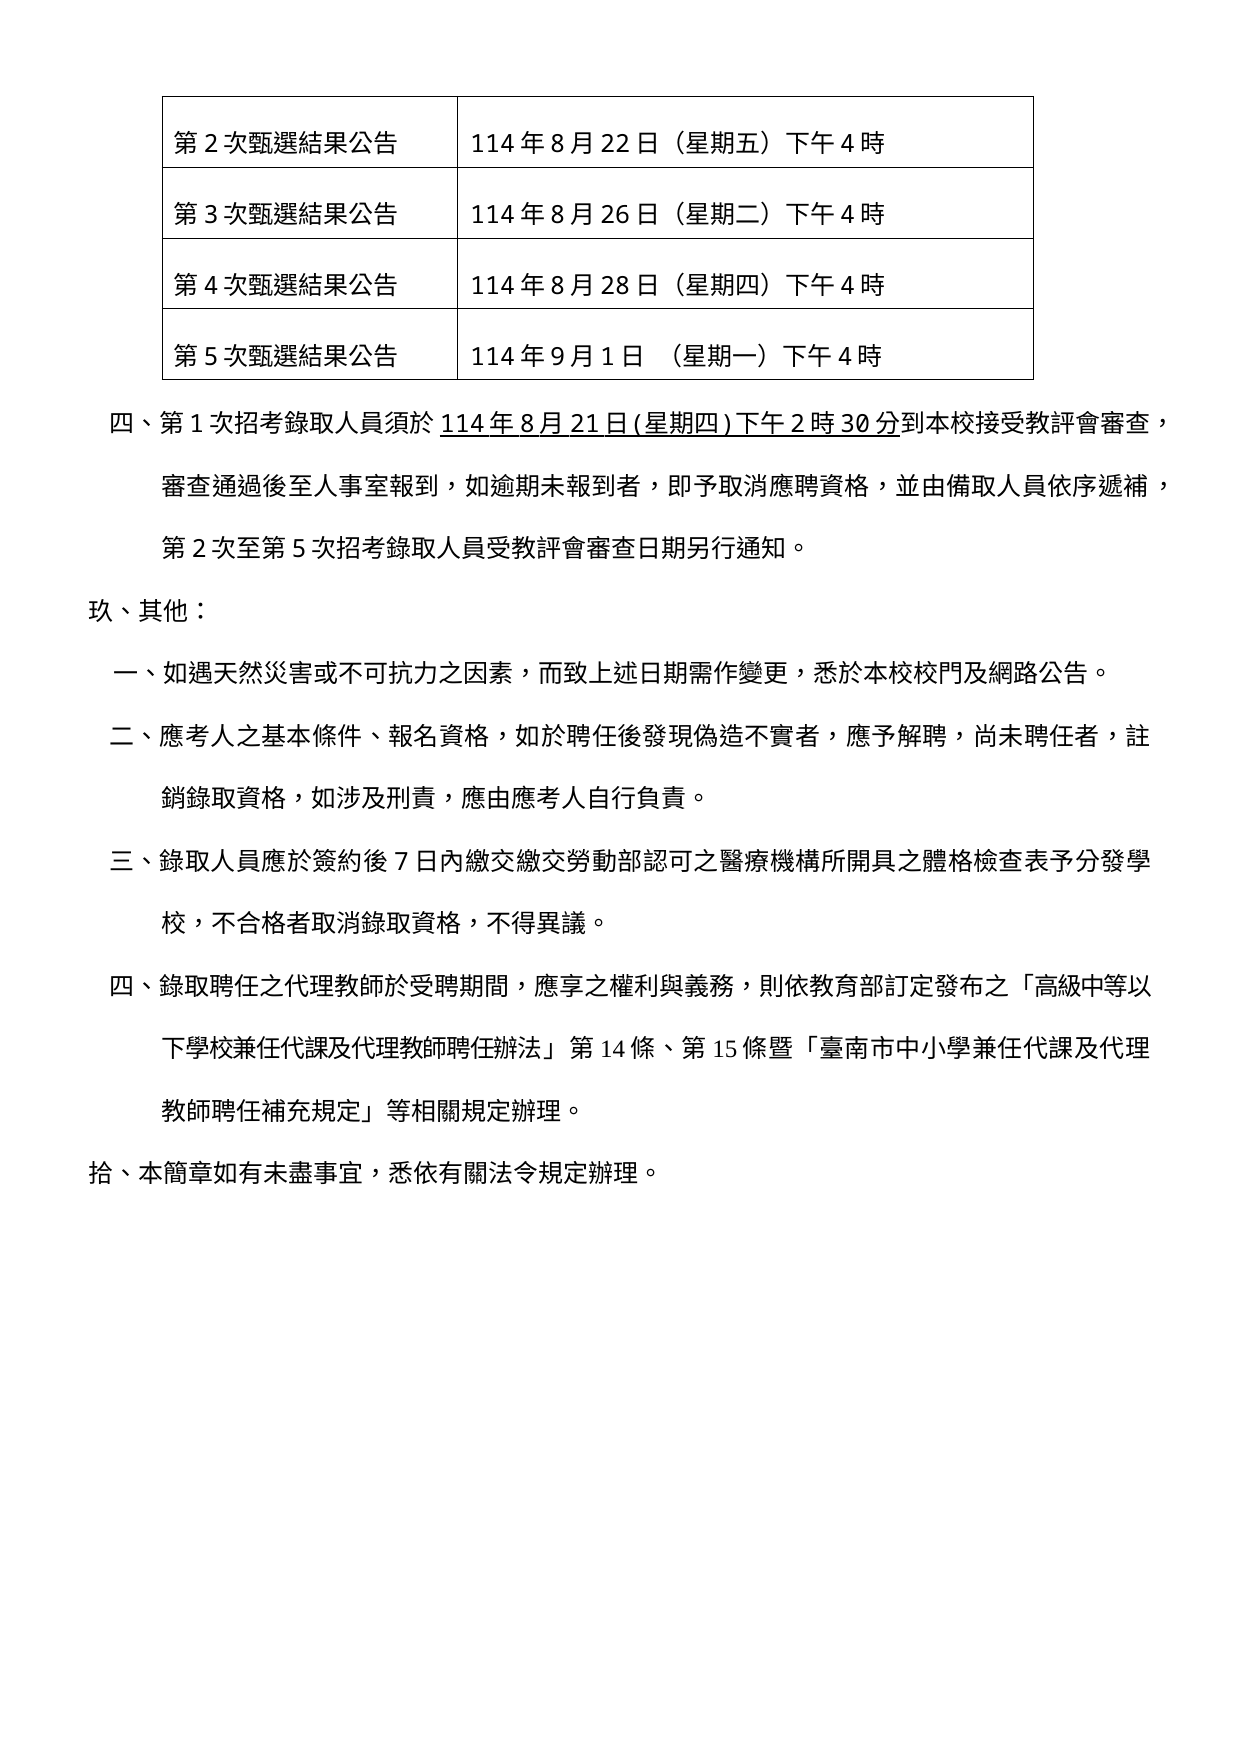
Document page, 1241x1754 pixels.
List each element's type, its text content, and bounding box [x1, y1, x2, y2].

text 四、第1次招考錄取人員須於114年8月21日(星期四)下午2時30分到本校接受教評會審查，審查通過後至人事室報到，如逾期未報到者，即予取消應聘資格，並由備取人員依序遞補，第2次至第5次招考錄取人員受教評會審查日期另行通知。 [109, 380, 1152, 568]
text 一、如遇天然災害或不可抗力之因素，而致上述日期需作變更，悉於本校校門及網路公告。 [89, 630, 1152, 693]
table_cell 114年8月26日（星期二）下午4時 [458, 168, 1033, 237]
table_cell 114年8月28日（星期四）下午4時 [458, 239, 1033, 308]
table_cell 114年8月22日（星期五）下午4時 [458, 97, 1033, 167]
table_cell 第4次甄選結果公告 [163, 239, 457, 308]
table_cell 第2次甄選結果公告 [163, 97, 457, 167]
text 二、應考人之基本條件、報名資格，如於聘任後發現偽造不實者，應予解聘，尚未聘任者，註銷錄取資格，如涉及刑責，應由應考人自行負責。 [109, 693, 1152, 818]
table_cell 第3次甄選結果公告 [163, 168, 457, 237]
text 四、錄取聘任之代理教師於受聘期間，應享之權利與義務，則依教育部訂定發布之「高級中等以下學校兼任代課及代理教師聘任辦法」第14條、第15條暨「臺南市中小學兼任代課及代理教師聘任補充規定」等相關規定辦理。 [109, 943, 1152, 1130]
text 三、錄取人員應於簽約後7日內繳交繳交勞動部認可之醫療機構所開具之體格檢查表予分發學校，不合格者取消錄取資格，不得異議。 [109, 818, 1152, 943]
text 拾、本簡章如有未盡事宜，悉依有關法令規定辦理。 [89, 1130, 1152, 1193]
table_cell 第5次甄選結果公告 [163, 309, 457, 379]
table_cell 114年9月1日 （星期一）下午4時 [458, 309, 1033, 379]
text 玖、其他： [89, 568, 1152, 630]
